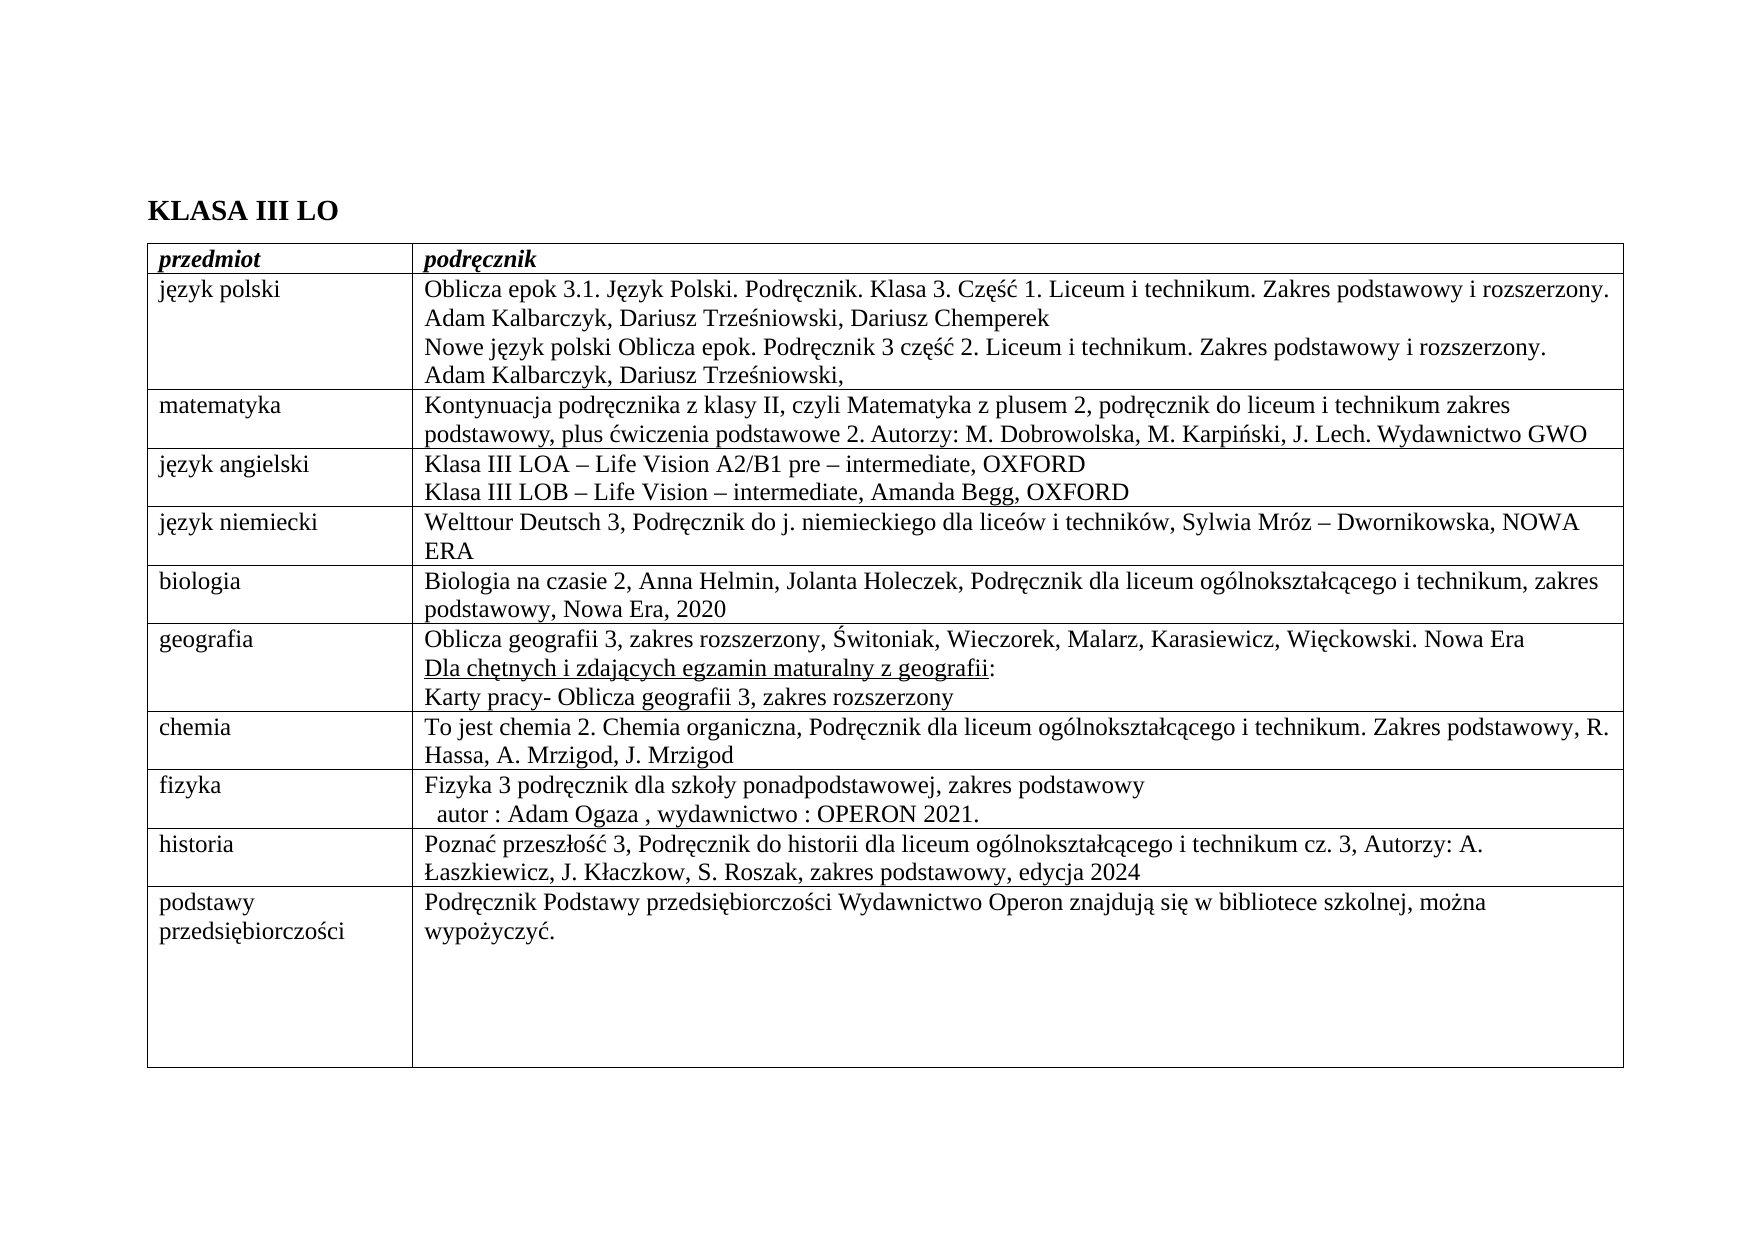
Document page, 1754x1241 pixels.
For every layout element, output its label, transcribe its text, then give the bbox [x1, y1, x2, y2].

table_cell podstawy przedsiębiorczości [148, 887, 412, 1067]
table_cell Poznać przeszłość 3, Podręcznik do historii dla liceum ogólnokształcącego i technikum cz. 3, Autorzy: A. Łaszkiewicz, J. Kłaczkow, S. Roszak, zakres podstawowy, edycja 2024 [413, 829, 1623, 886]
table_cell geografia [148, 624, 412, 711]
table_cell fizyka [148, 770, 412, 828]
table_cell Welttour Deutsch 3, Podręcznik do j. niemieckiego dla liceów i techników, Sylwia Mróz – Dwornikowska, NOWA ERA [413, 507, 1623, 565]
table_cell biologia [148, 566, 412, 623]
table_cell Fizyka 3 podręcznik dla szkoły ponadpodstawowej, zakres podstawowy autor : Adam Ogaza , wydawnictwo : OPERON 2021. [413, 770, 1623, 828]
table_cell Klasa III LOA – Life Vision A2/B1 pre – intermediate, OXFORD Klasa III LOB – Life Vision – intermediate, Amanda Begg, OXFORD [413, 449, 1623, 506]
table_cell język niemiecki [148, 507, 412, 565]
table_cell język polski [148, 274, 412, 389]
table_cell chemia [148, 712, 412, 769]
table_cell Oblicza epok 3.1. Język Polski. Podręcznik. Klasa 3. Część 1. Liceum i technikum. Zakres podstawowy i rozszerzony. Adam Kalbarczyk, Dariusz Trześniowski, Dariusz Chemperek Nowe język polski Oblicza epok. Podręcznik 3 część 2. Liceum i technikum. Zakres podstawowy i rozszerzony. Adam Kalbarczyk, Dariusz Trześniowski, [413, 274, 1623, 389]
table_header podręcznik [413, 244, 1623, 273]
table_cell historia [148, 829, 412, 886]
table_cell Biologia na czasie 2, Anna Helmin, Jolanta Holeczek, Podręcznik dla liceum ogólnokształcącego i technikum, zakres podstawowy, Nowa Era, 2020 [413, 566, 1623, 623]
table_header przedmiot [148, 244, 412, 273]
text KLASA III LO [148, 193, 1606, 227]
table_cell Kontynuacja podręcznika z klasy II, czyli Matematyka z plusem 2, podręcznik do liceum i technikum zakres podstawowy, plus ćwiczenia podstawowe 2. Autorzy: M. Dobrowolska, M. Karpiński, J. Lech. Wydawnictwo GWO [413, 390, 1623, 448]
table_cell To jest chemia 2. Chemia organiczna, Podręcznik dla liceum ogólnokształcącego i technikum. Zakres podstawowy, R. Hassa, A. Mrzigod, J. Mrzigod [413, 712, 1623, 769]
table_cell matematyka [148, 390, 412, 448]
table_cell język angielski [148, 449, 412, 506]
table_cell Podręcznik Podstawy przedsiębiorczości Wydawnictwo Operon znajdują się w bibliotece szkolnej, można wypożyczyć. [413, 887, 1623, 1067]
